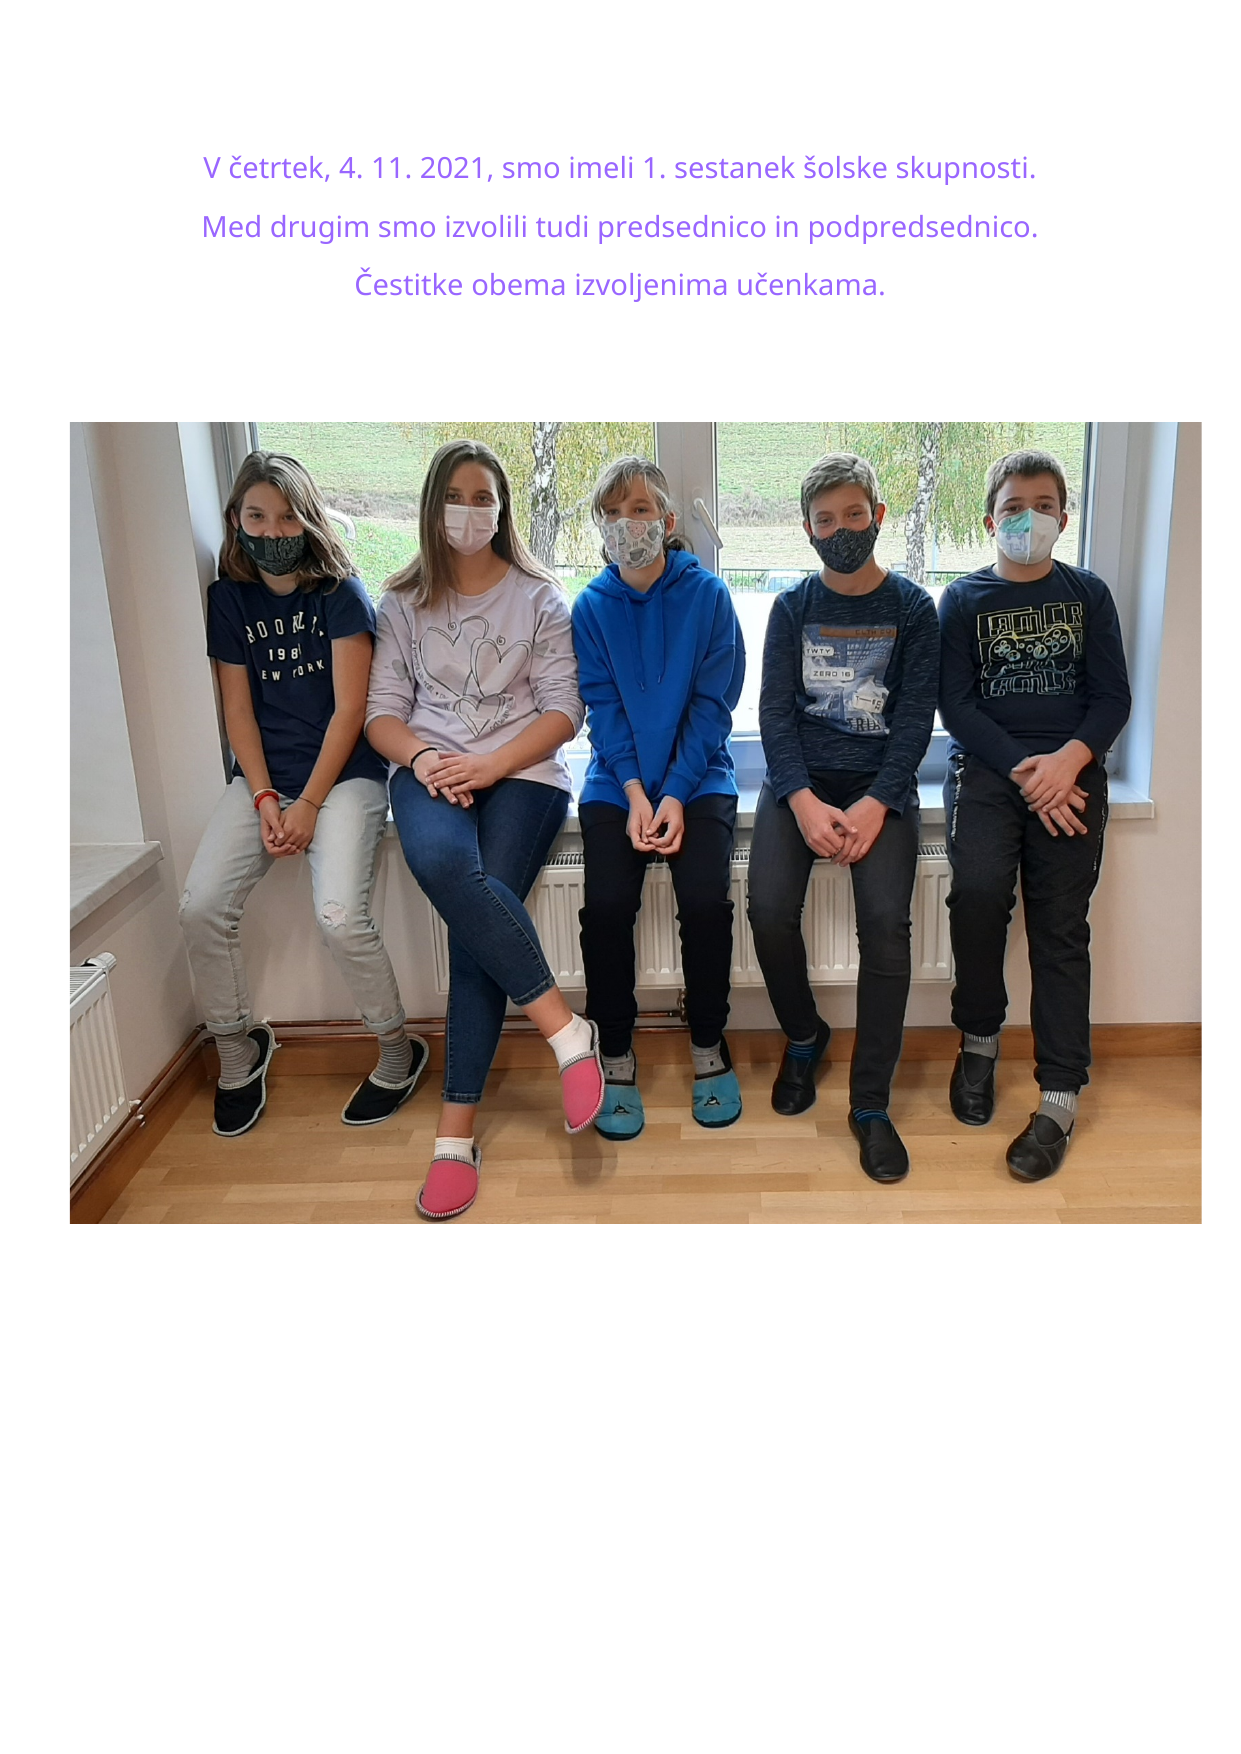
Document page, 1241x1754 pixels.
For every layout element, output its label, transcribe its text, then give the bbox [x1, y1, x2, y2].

text V četrtek, 4. 11. 2021, smo imeli 1. sestanek šolske skupnosti. [148, 148, 1093, 187]
text Čestitke obema izvoljenima učenkama. [148, 264, 1093, 304]
text Med drugim smo izvolili tudi predsednico in podpredsednico. [148, 206, 1093, 246]
